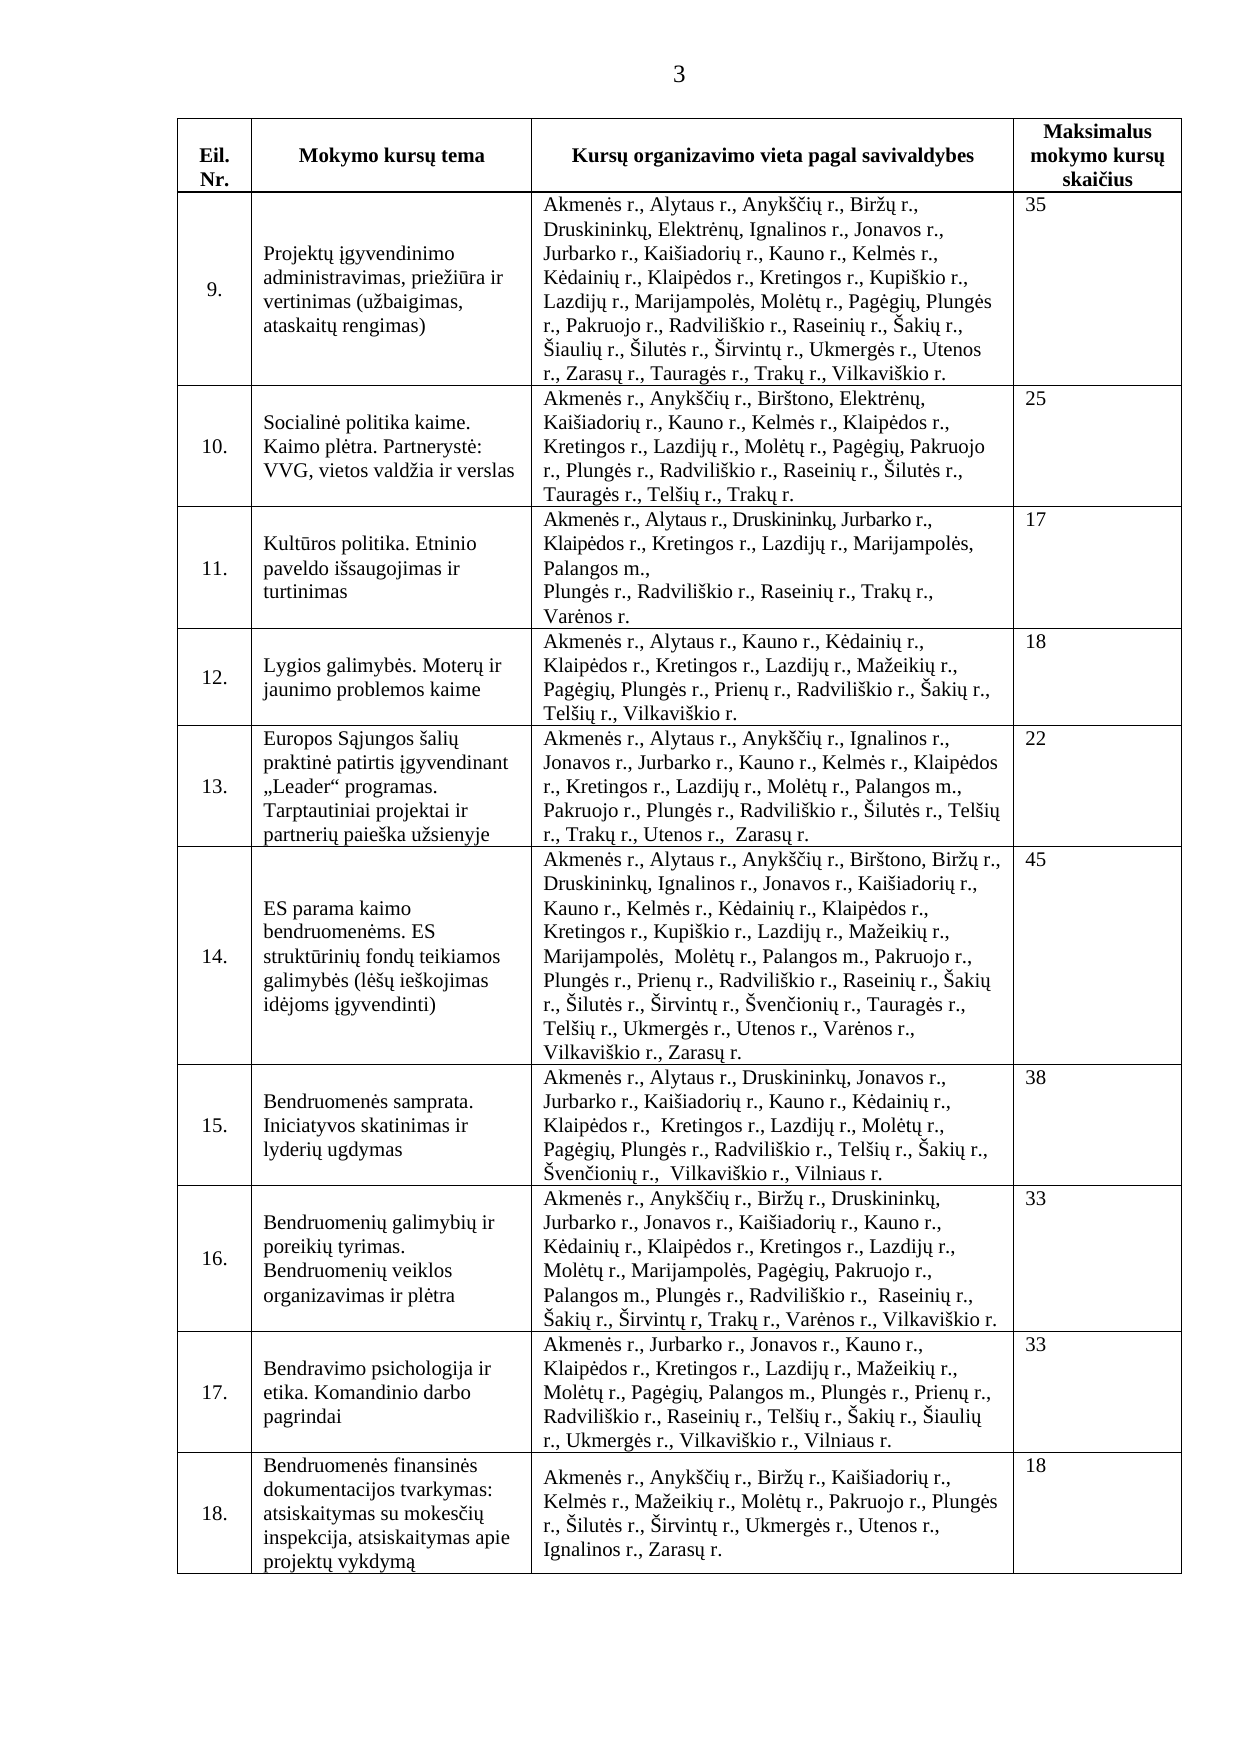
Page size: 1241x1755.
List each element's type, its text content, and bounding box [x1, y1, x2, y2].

table_cell 9. [178, 193, 251, 385]
table_cell 38 [1014, 1065, 1181, 1185]
table_cell Lygios galimybės. Moterų ir jaunimo problemos kaime [252, 629, 531, 725]
table_header Mokymo kursų tema [252, 119, 531, 191]
table_cell 18. [178, 1453, 251, 1573]
table_cell Akmenės r., Jurbarko r., Jonavos r., Kauno r., Klaipėdos r., Kretingos r., Lazdijų r., Mažeikių r., Molėtų r., Pagėgių, Palangos m., Plungės r., Prienų r., Radviliškio r., Raseinių r., Telšių r., Šakių r., Šiaulių r., Ukmergės r., Vilkaviškio r., Vilniaus r. [532, 1332, 1013, 1452]
table_cell Akmenės r., Anykščių r., Biržų r., Druskininkų, Jurbarko r., Jonavos r., Kaišiadorių r., Kauno r., Kėdainių r., Klaipėdos r., Kretingos r., Lazdijų r., Molėtų r., Marijampolės, Pagėgių, Pakruojo r., Palangos m., Plungės r., Radviliškio r., Raseinių r., Šakių r., Širvintų r, Trakų r., Varėnos r., Vilkaviškio r. [532, 1186, 1013, 1331]
table_cell Akmenės r., Alytaus r., Kauno r., Kėdainių r., Klaipėdos r., Kretingos r., Lazdijų r., Mažeikių r., Pagėgių, Plungės r., Prienų r., Radviliškio r., Šakių r., Telšių r., Vilkaviškio r. [532, 629, 1013, 725]
table_cell 13. [178, 726, 251, 846]
table_cell Bendruomenių galimybių ir poreikių tyrimas. Bendruomenių veiklos organizavimas ir plėtra [252, 1186, 531, 1331]
table_cell 17. [178, 1332, 251, 1452]
table_cell Projektų įgyvendinimo administravimas, priežiūra ir vertinimas (užbaigimas, ataskaitų rengimas) [252, 193, 531, 385]
table_cell Akmenės r., Alytaus r., Druskininkų, Jonavos r., Jurbarko r., Kaišiadorių r., Kauno r., Kėdainių r., Klaipėdos r., Kretingos r., Lazdijų r., Molėtų r., Pagėgių, Plungės r., Radviliškio r., Telšių r., Šakių r., Švenčionių r., Vilkaviškio r., Vilniaus r. [532, 1065, 1013, 1185]
table_cell 18 [1014, 1453, 1181, 1573]
table_cell ES parama kaimo bendruomenėms. ES struktūrinių fondų teikiamos galimybės (lėšų ieškojimas idėjoms įgyvendinti) [252, 847, 531, 1064]
table_cell Akmenės r., Alytaus r., Druskininkų, Jurbarko r., Klaipėdos r., Kretingos r., Lazdijų r., Marijampolės, Palangos m., Plungės r., Radviliškio r., Raseinių r., Trakų r., Varėnos r. [532, 507, 1013, 628]
table_cell 10. [178, 386, 251, 506]
table_header Kursų organizavimo vieta pagal savivaldybes [532, 119, 1013, 191]
table_cell 15. [178, 1065, 251, 1185]
table_cell Bendravimo psichologija ir etika. Komandinio darbo pagrindai [252, 1332, 531, 1452]
table_header Maksimalus mokymo kursų skaičius [1014, 119, 1181, 191]
table_cell 16. [178, 1186, 251, 1331]
table_cell 25 [1014, 386, 1181, 506]
table_cell Akmenės r., Anykščių r., Birštono, Elektrėnų, Kaišiadorių r., Kauno r., Kelmės r., Klaipėdos r., Kretingos r., Lazdijų r., Molėtų r., Pagėgių, Pakruojo r., Plungės r., Radviliškio r., Raseinių r., Šilutės r., Tauragės r., Telšių r., Trakų r. [532, 386, 1013, 506]
table_header Eil. Nr. [178, 119, 251, 191]
table_cell Akmenės r., Alytaus r., Anykščių r., Biržų r., Druskininkų, Elektrėnų, Ignalinos r., Jonavos r., Jurbarko r., Kaišiadorių r., Kauno r., Kelmės r., Kėdainių r., Klaipėdos r., Kretingos r., Kupiškio r., Lazdijų r., Marijampolės, Molėtų r., Pagėgių, Plungės r., Pakruojo r., Radviliškio r., Raseinių r., Šakių r., Šiaulių r., Šilutės r., Širvintų r., Ukmergės r., Utenos r., Zarasų r., Tauragės r., Trakų r., Vilkaviškio r. [532, 193, 1013, 385]
table_cell Kultūros politika. Etninio paveldo išsaugojimas ir turtinimas [252, 507, 531, 628]
table_cell 22 [1014, 726, 1181, 846]
table_cell Akmenės r., Anykščių r., Biržų r., Kaišiadorių r., Kelmės r., Mažeikių r., Molėtų r., Pakruojo r., Plungės r., Šilutės r., Širvintų r., Ukmergės r., Utenos r., Ignalinos r., Zarasų r. [532, 1453, 1013, 1573]
table_cell 33 [1014, 1332, 1181, 1452]
table_cell 45 [1014, 847, 1181, 1064]
table_cell Bendruomenės finansinės dokumentacijos tvarkymas: atsiskaitymas su mokesčių inspekcija, atsiskaitymas apie projektų vykdymą [252, 1453, 531, 1573]
table_cell Europos Sąjungos šalių praktinė patirtis įgyvendinant „Leader“ programas. Tarptautiniai projektai ir partnerių paieška užsienyje [252, 726, 531, 846]
table_cell 14. [178, 847, 251, 1064]
table_cell Bendruomenės samprata. Iniciatyvos skatinimas ir lyderių ugdymas [252, 1065, 531, 1185]
table_cell 17 [1014, 507, 1181, 628]
table_cell Akmenės r., Alytaus r., Anykščių r., Ignalinos r., Jonavos r., Jurbarko r., Kauno r., Kelmės r., Klaipėdos r., Kretingos r., Lazdijų r., Molėtų r., Palangos m., Pakruojo r., Plungės r., Radviliškio r., Šilutės r., Telšių r., Trakų r., Utenos r., Zarasų r. [532, 726, 1013, 846]
table_cell 18 [1014, 629, 1181, 725]
table_cell Akmenės r., Alytaus r., Anykščių r., Birštono, Biržų r., Druskininkų, Ignalinos r., Jonavos r., Kaišiadorių r., Kauno r., Kelmės r., Kėdainių r., Klaipėdos r., Kretingos r., Kupiškio r., Lazdijų r., Mažeikių r., Marijampolės, Molėtų r., Palangos m., Pakruojo r., Plungės r., Prienų r., Radviliškio r., Raseinių r., Šakių r., Šilutės r., Širvintų r., Švenčionių r., Tauragės r., Telšių r., Ukmergės r., Utenos r., Varėnos r., Vilkaviškio r., Zarasų r. [532, 847, 1013, 1064]
table_cell 33 [1014, 1186, 1181, 1331]
table_cell 12. [178, 629, 251, 725]
table_cell 35 [1014, 193, 1181, 385]
table_cell 11. [178, 507, 251, 628]
table_cell Socialinė politika kaime. Kaimo plėtra. Partnerystė: VVG, vietos valdžia ir verslas [252, 386, 531, 506]
